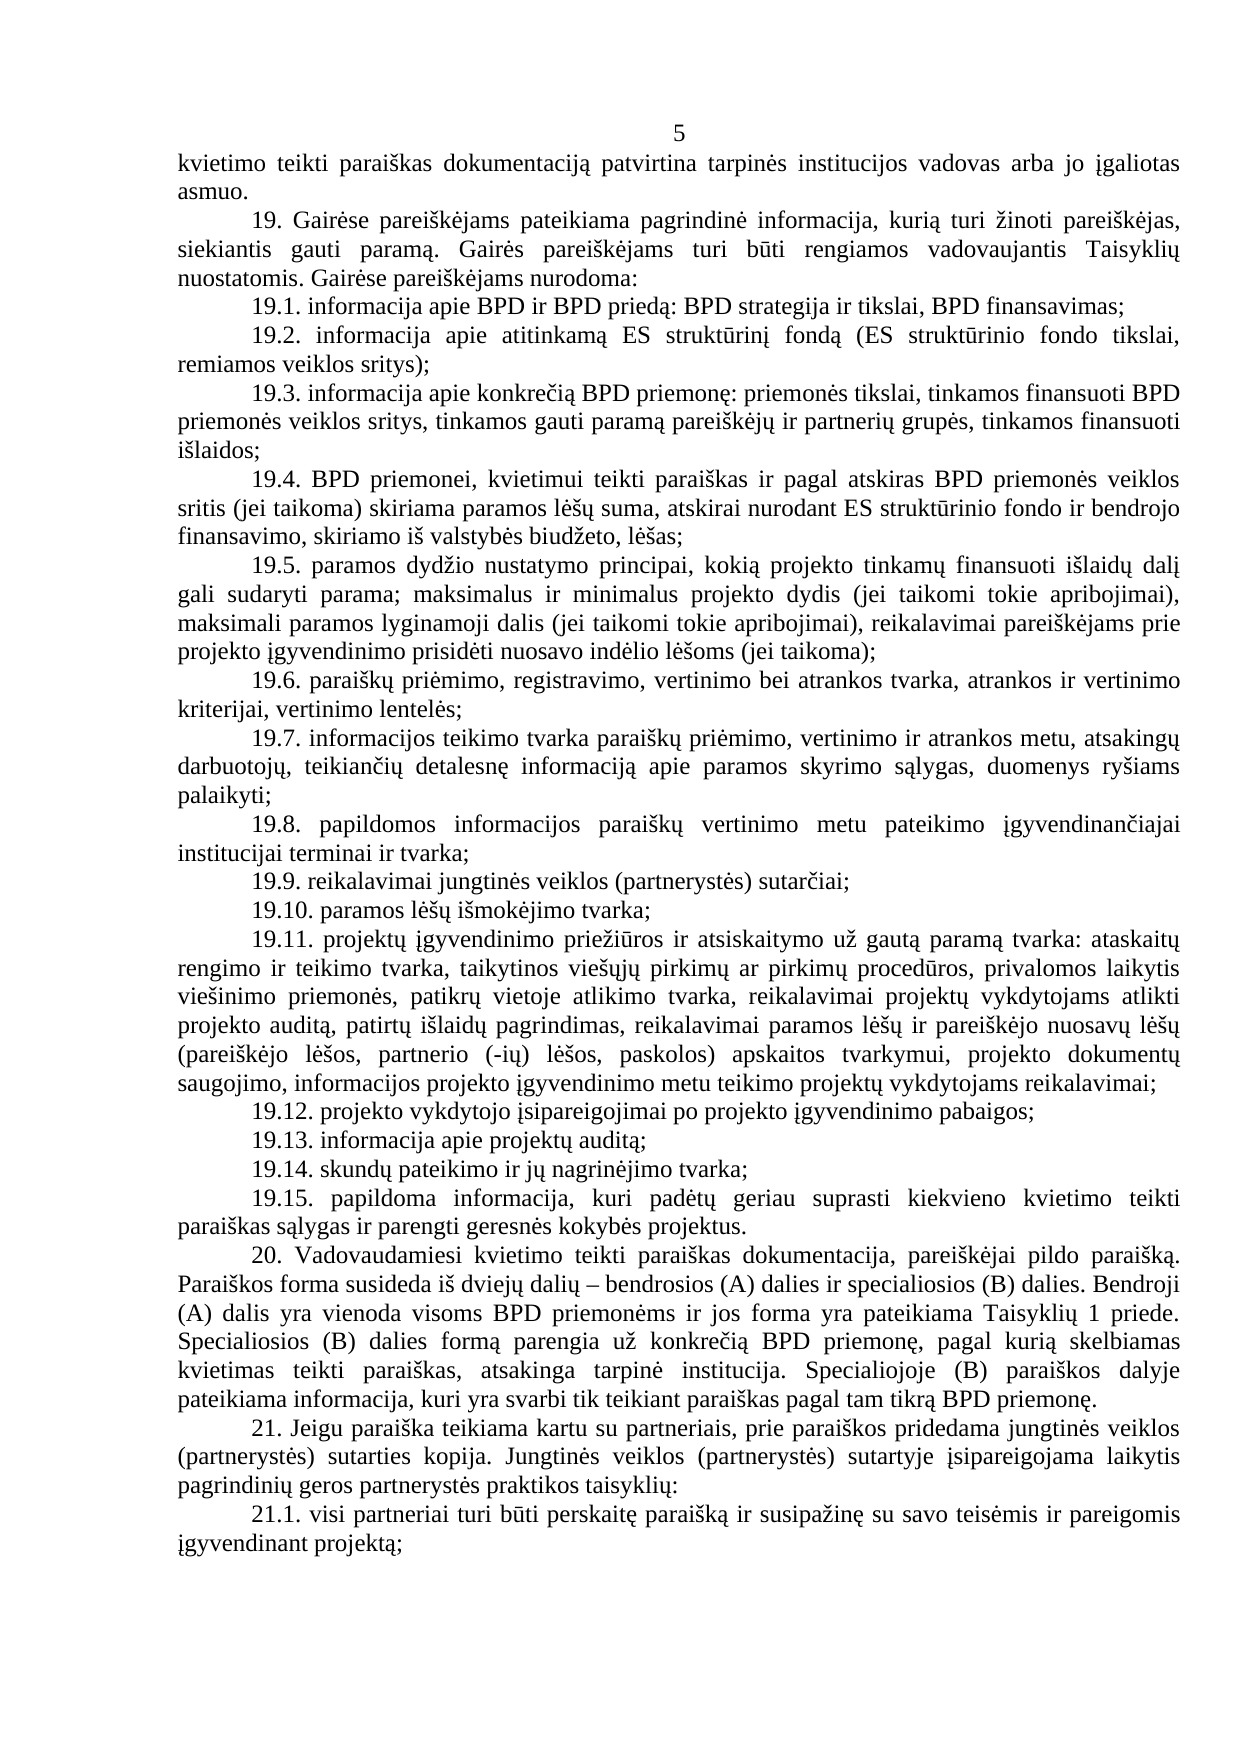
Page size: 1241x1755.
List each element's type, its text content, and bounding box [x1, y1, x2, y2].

text 19.12. projekto vykdytojo įsipareigojimai po projekto įgyvendinimo pabaigos; [177, 1096, 1181, 1125]
text 19.7. informacijos teikimo tvarka paraiškų priėmimo, vertinimo ir atrankos metu, atsakingų darbuotojų, teikiančių detalesnę informaciją apie paramos skyrimo sąlygas, duomenys ryšiams palaikyti; [177, 723, 1181, 809]
text 21.1. visi partneriai turi būti perskaitę paraišką ir susipažinę su savo teisėmis ir pareigomis įgyvendinant projektą; [177, 1499, 1181, 1556]
text 19.3. informacija apie konkrečią BPD priemonę: priemonės tikslai, tinkamos finansuoti BPD priemonės veiklos sritys, tinkamos gauti paramą pareiškėjų ir partnerių grupės, tinkamos finansuoti išlaidos; [177, 378, 1181, 464]
text 19.6. paraiškų priėmimo, registravimo, vertinimo bei atrankos tvarka, atrankos ir vertinimo kriterijai, vertinimo lentelės; [177, 665, 1181, 723]
text kvietimo teikti paraiškas dokumentaciją patvirtina tarpinės institucijos vadovas arba jo įgaliotas asmuo. [177, 148, 1181, 205]
text 19.5. paramos dydžio nustatymo principai, kokią projekto tinkamų finansuoti išlaidų dalį gali sudaryti parama; maksimalus ir minimalus projekto dydis (jei taikomi tokie apribojimai), maksimali paramos lyginamoji dalis (jei taikomi tokie apribojimai), reikalavimai pareiškėjams prie projekto įgyvendinimo prisidėti nuosavo indėlio lėšoms (jei taikoma); [177, 550, 1181, 665]
text 21. Jeigu paraiška teikiama kartu su partneriais, prie paraiškos pridedama jungtinės veiklos (partnerystės) sutarties kopija. Jungtinės veiklos (partnerystės) sutartyje įsipareigojama laikytis pagrindinių geros partnerystės praktikos taisyklių: [177, 1413, 1181, 1499]
text 20. Vadovaudamiesi kvietimo teikti paraiškas dokumentacija, pareiškėjai pildo paraišką. Paraiškos forma susideda iš dviejų dalių – bendrosios (A) dalies ir specialiosios (B) dalies. Bendroji (A) dalis yra vienoda visoms BPD priemonėms ir jos forma yra pateikiama Taisyklių 1 priede. Specialiosios (B) dalies formą parengia už konkrečią BPD priemonę, pagal kurią skelbiamas kvietimas teikti paraiškas, atsakinga tarpinė institucija. Specialiojoje (B) paraiškos dalyje pateikiama informacija, kuri yra svarbi tik teikiant paraiškas pagal tam tikrą BPD priemonę. [177, 1240, 1181, 1413]
text 19.1. informacija apie BPD ir BPD priedą: BPD strategija ir tikslai, BPD finansavimas; [177, 291, 1181, 320]
text 19.14. skundų pateikimo ir jų nagrinėjimo tvarka; [177, 1154, 1181, 1183]
text 19.15. papildoma informacija, kuri padėtų geriau suprasti kiekvieno kvietimo teikti paraiškas sąlygas ir parengti geresnės kokybės projektus. [177, 1183, 1181, 1240]
text 19.11. projektų įgyvendinimo priežiūros ir atsiskaitymo už gautą paramą tvarka: ataskaitų rengimo ir teikimo tvarka, taikytinos viešųjų pirkimų ar pirkimų procedūros, privalomos laikytis viešinimo priemonės, patikrų vietoje atlikimo tvarka, reikalavimai projektų vykdytojams atlikti projekto auditą, patirtų išlaidų pagrindimas, reikalavimai paramos lėšų ir pareiškėjo nuosavų lėšų (pareiškėjo lėšos, partnerio (-ių) lėšos, paskolos) apskaitos tvarkymui, projekto dokumentų saugojimo, informacijos projekto įgyvendinimo metu teikimo projektų vykdytojams reikalavimai; [177, 924, 1181, 1096]
text 19.2. informacija apie atitinkamą ES struktūrinį fondą (ES struktūrinio fondo tikslai, remiamos veiklos sritys); [177, 320, 1181, 378]
text 19.10. paramos lėšų išmokėjimo tvarka; [177, 895, 1181, 924]
text 19.4. BPD priemonei, kvietimui teikti paraiškas ir pagal atskiras BPD priemonės veiklos sritis (jei taikoma) skiriama paramos lėšų suma, atskirai nurodant ES struktūrinio fondo ir bendrojo finansavimo, skiriamo iš valstybės biudžeto, lėšas; [177, 464, 1181, 550]
text 19.8. papildomos informacijos paraiškų vertinimo metu pateikimo įgyvendinančiajai institucijai terminai ir tvarka; [177, 809, 1181, 866]
text 19. Gairėse pareiškėjams pateikiama pagrindinė informacija, kurią turi žinoti pareiškėjas, siekiantis gauti paramą. Gairės pareiškėjams turi būti rengiamos vadovaujantis Taisyklių nuostatomis. Gairėse pareiškėjams nurodoma: [177, 205, 1181, 291]
text 19.13. informacija apie projektų auditą; [177, 1125, 1181, 1154]
text 19.9. reikalavimai jungtinės veiklos (partnerystės) sutarčiai; [177, 866, 1181, 895]
